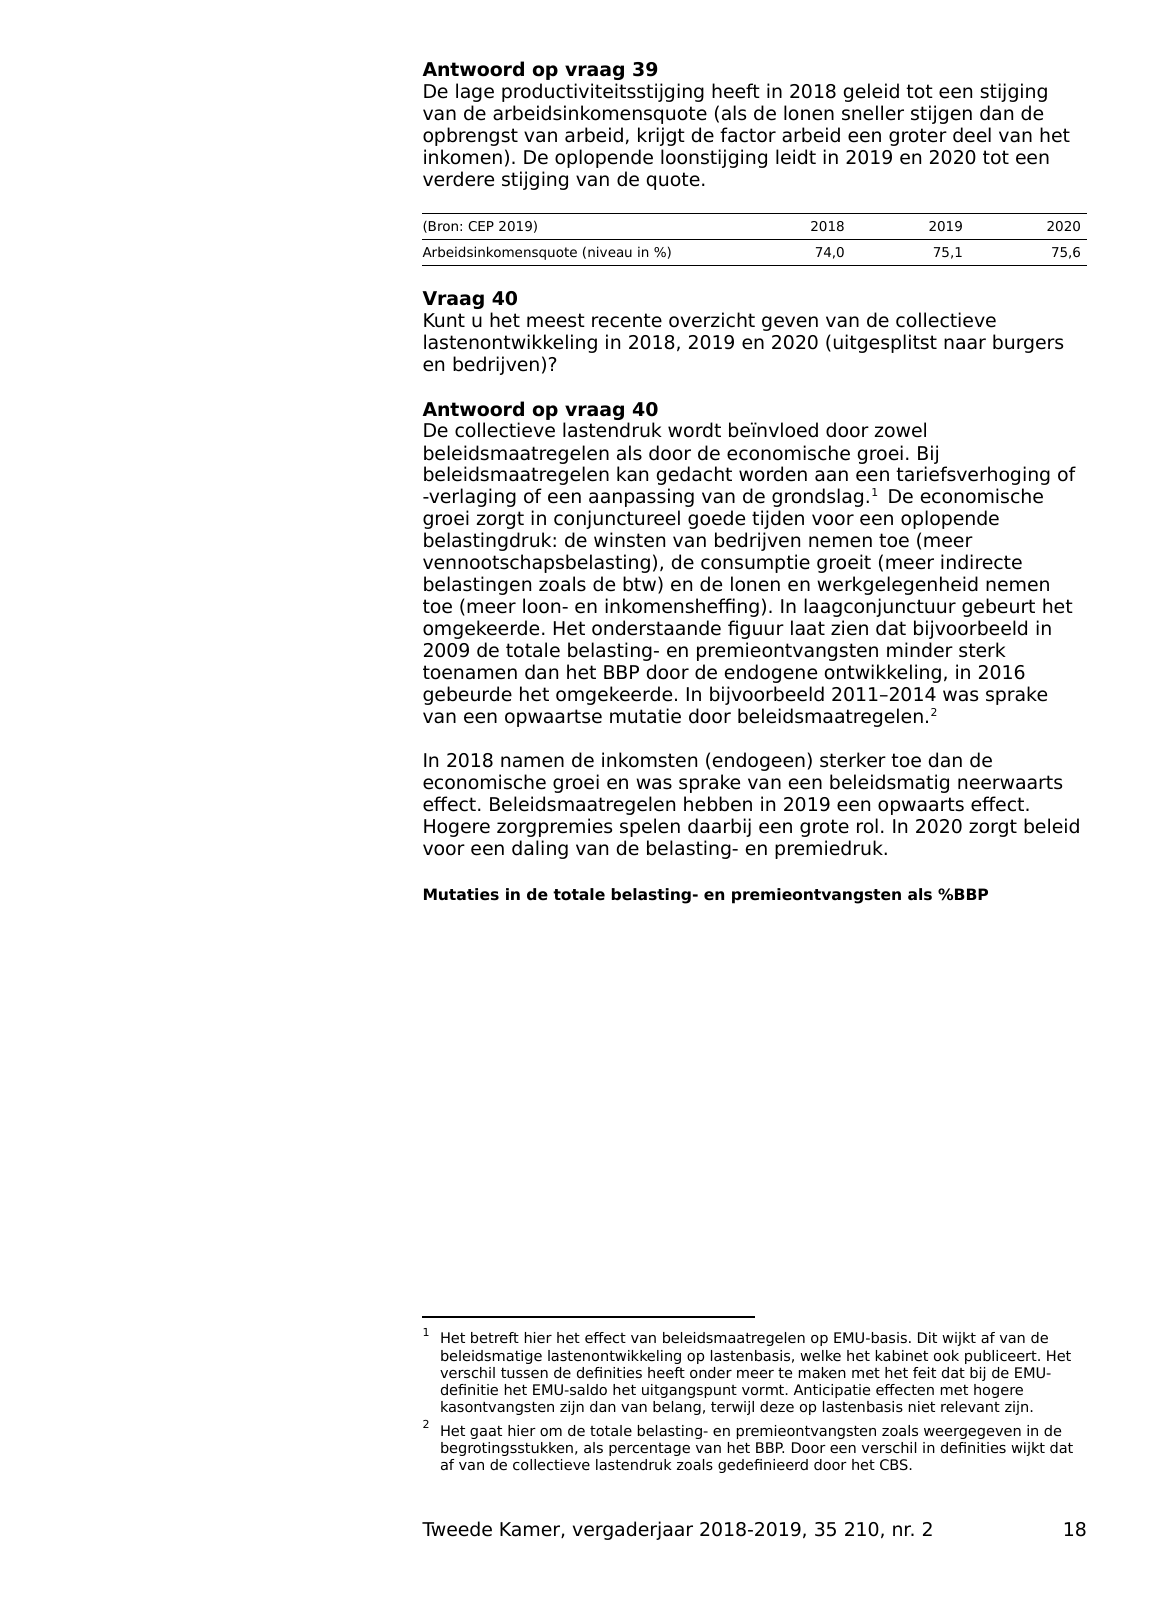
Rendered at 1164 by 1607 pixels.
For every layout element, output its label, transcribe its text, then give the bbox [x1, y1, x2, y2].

text Kunt u het meest recente overzicht geven van de collectieve lastenontwikkeling in 2018, 2019 en 2020 (uitgesplitst naar burgers en bedrijven)? [422, 310, 1087, 376]
table_cell 74,0 [732, 240, 850, 265]
text Vraag 40 [422, 288, 1087, 310]
text De lage productiviteitsstijging heeft in 2018 geleid tot een stijging van de arbeidsinkomensquote (als de lonen sneller stijgen dan de opbrengst van arbeid, krijgt de factor arbeid een groter deel van het inkomen). De oplopende loonstijging leidt in 2019 en 2020 tot een verdere stijging van de quote. [422, 81, 1087, 191]
text In 2018 namen de inkomsten (endogeen) sterker toe dan de economische groei en was sprake van een beleidsmatig neerwaarts effect. Beleidsmaatregelen hebben in 2019 een opwaarts effect. Hogere zorgpremies spelen daarbij een grote rol. In 2020 zorgt beleid voor een daling van de belasting- en premiedruk. [422, 750, 1087, 860]
table_header 2018 [732, 214, 850, 239]
table_cell Arbeidsinkomensquote (niveau in %) [422, 240, 732, 265]
text De collectieve lastendruk wordt beïnvloed door zowel beleidsmaatregelen als door de economische groei. Bij beleidsmaatregelen kan gedacht worden aan een tariefsverhoging of -verlaging of een aanpassing van de grondslag. De economische groei zorgt in conjunctureel goede tijden voor een oplopende belastingdruk: de winsten van bedrijven nemen toe (meer vennootschapsbelasting), de consumptie groeit (meer indirecte belastingen zoals de btw) en de lonen en werkgelegenheid nemen toe (meer loon- en inkomensheffing). In laagconjunctuur gebeurt het omgekeerde. Het onderstaande figuur laat zien dat bijvoorbeeld in 2009 de totale belasting- en premieontvangsten minder sterk toenamen dan het BBP door de endogene ontwikkeling, in 2016 gebeurde het omgekeerde. In bijvoorbeeld 2011–2014 was sprake van een opwaartse mutatie door beleidsmaatregelen. [422, 420, 1087, 728]
table_header (Bron: CEP 2019) [422, 214, 732, 239]
table_header 2019 [850, 214, 968, 239]
text Mutaties in de totale belasting- en premieontvangsten als %BBP [422, 886, 1072, 904]
text Het gaat hier om de totale belasting- en premieontvangsten zoals weergegeven in de begrotingsstukken, als percentage van het BBP. Door een verschil in definities wijkt dat af van de collectieve lastendruk zoals gedefinieerd door het CBS. [422, 1418, 1087, 1474]
text Het betreft hier het effect van beleidsmaatregelen op EMU-basis. Dit wijkt af van de beleidsmatige lastenontwikkeling op lastenbasis, welke het kabinet ook publiceert. Het verschil tussen de definities heeft onder meer te maken met het feit dat bij de EMU-definitie het EMU-saldo het uitgangspunt vormt. Anticipatie effecten met hogere kasontvangsten zijn dan van belang, terwijl deze op lastenbasis niet relevant zijn. [422, 1326, 1087, 1416]
table_cell 75,6 [969, 240, 1087, 265]
text Antwoord op vraag 40 [422, 398, 1087, 420]
table_header 2020 [969, 214, 1087, 239]
table_cell 75,1 [850, 240, 968, 265]
text Antwoord op vraag 39 [422, 59, 1087, 81]
